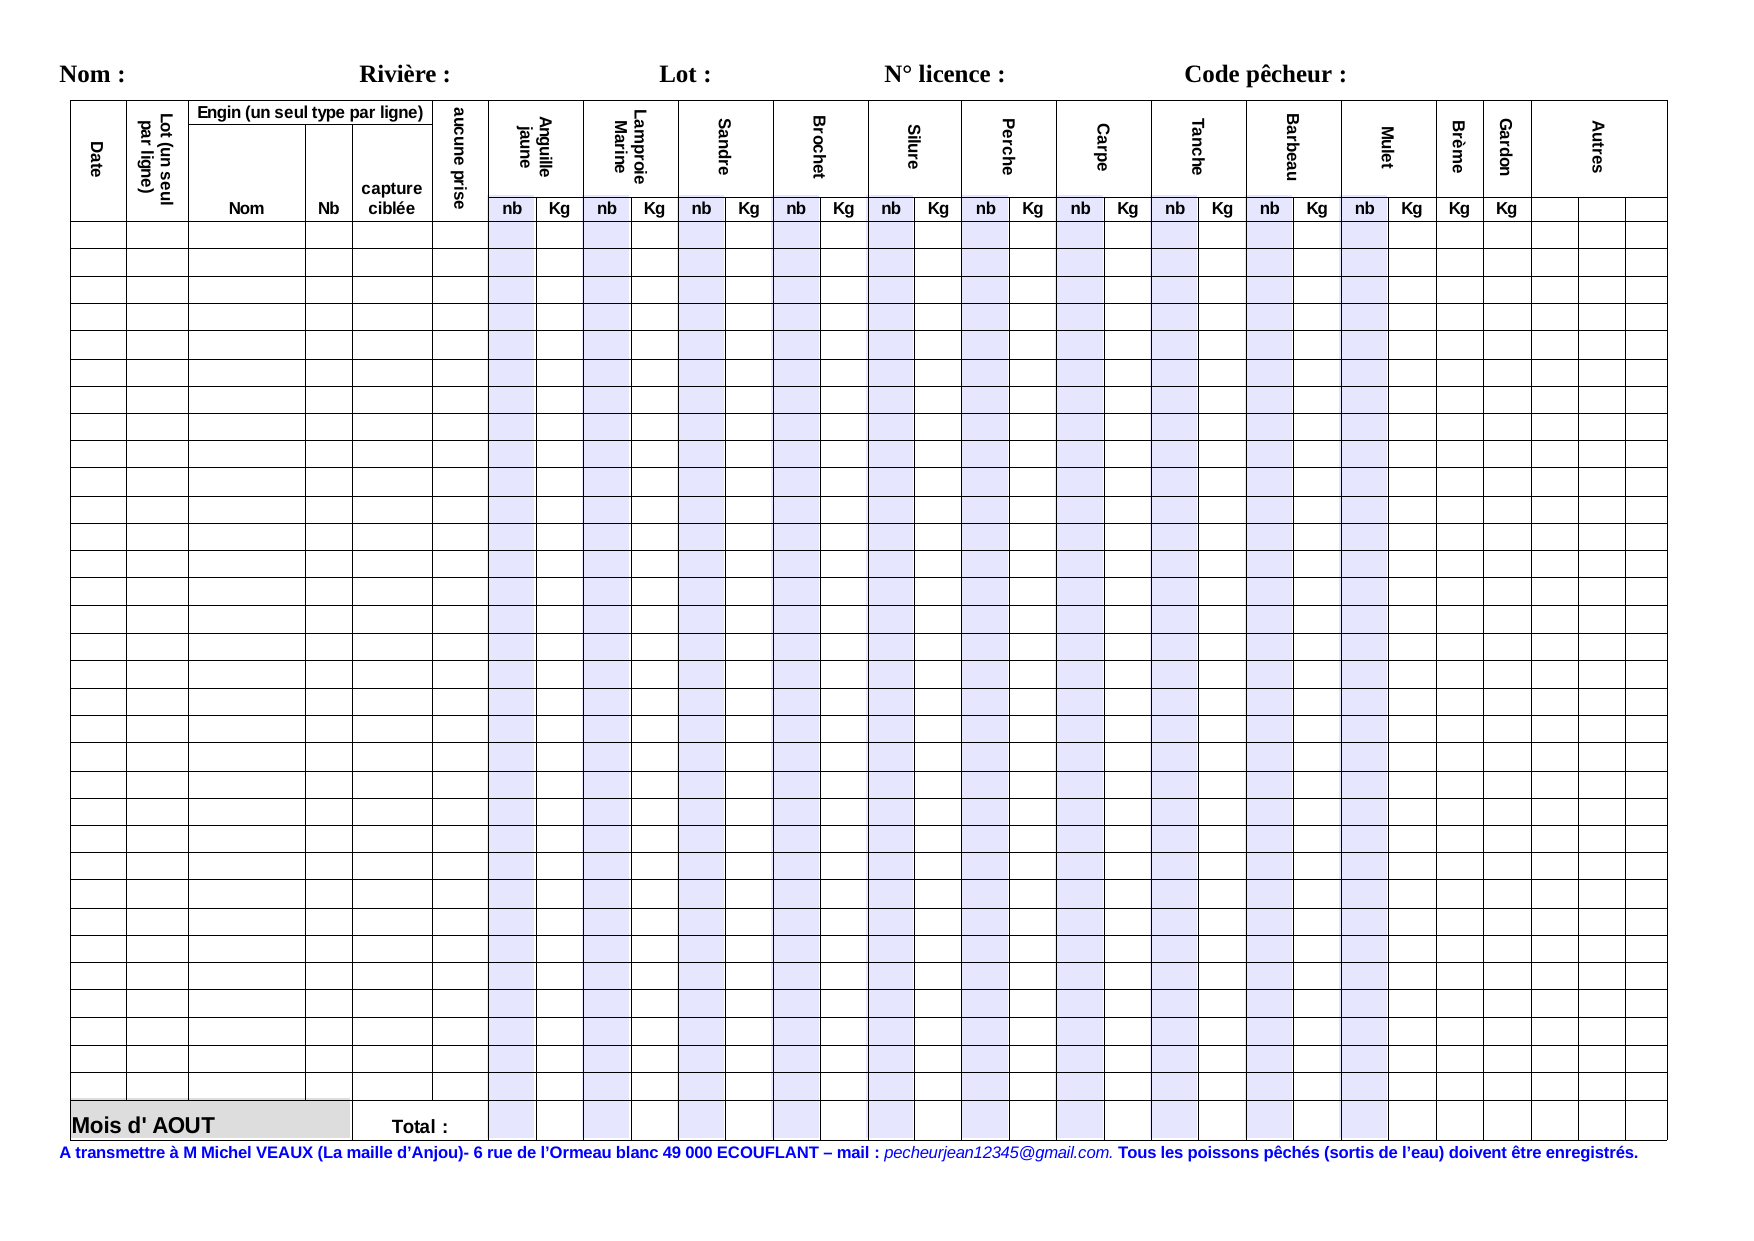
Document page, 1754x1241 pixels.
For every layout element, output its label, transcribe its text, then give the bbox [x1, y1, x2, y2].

text A transmettre à M Michel VEAUX (La maille d’Anjou)- 6 rue de l’Ormeau blanc 49 000 ECOUFLANT – mail : pecheurjean12345@gmail.com. Tous les poissons pêchés (sortis de l’eau) doivent être enregistrés. [59, 88, 1695, 1162]
text Nom : Rivière : Lot : N° licence : Code pêcheur : [59, 59, 1695, 88]
